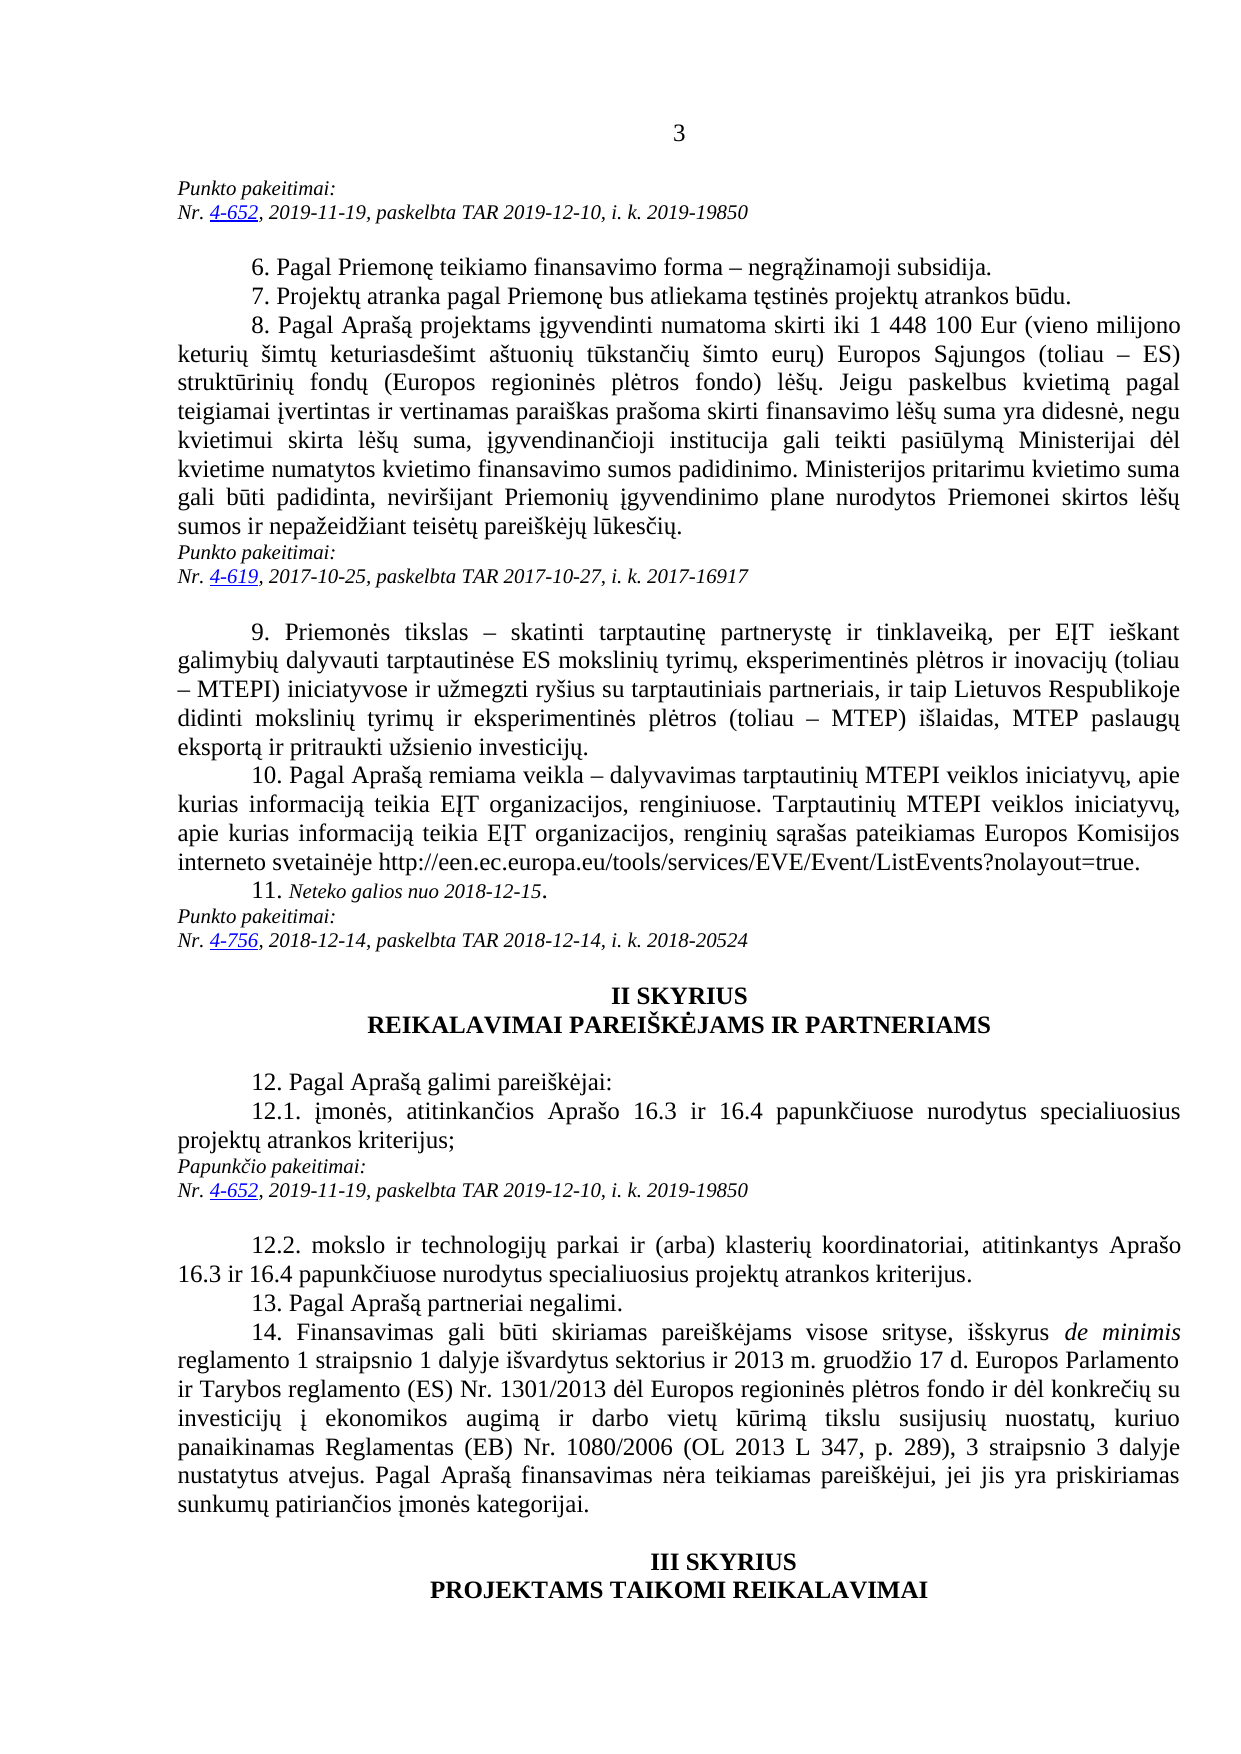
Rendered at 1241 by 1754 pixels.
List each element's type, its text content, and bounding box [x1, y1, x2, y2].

text Nr. 4-619, 2017-10-25, paskelbta TAR 2017-10-27, i. k. 2017-16917 [177, 564, 1181, 588]
text 11. Neteko galios nuo 2018-12-15. [177, 876, 1181, 904]
text 6. Pagal Priemonę teikiamo finansavimo forma – negrąžinamoji subsidija. [177, 252, 1181, 281]
text 13. Pagal Aprašą partneriai negalimi. [177, 1288, 1181, 1317]
text Papunkčio pakeitimai: [177, 1154, 1181, 1178]
text Nr. 4-652, 2019-11-19, paskelbta TAR 2019-12-10, i. k. 2019-19850 [177, 1178, 1181, 1202]
text III SKYRIUS [177, 1547, 1181, 1576]
text 14. Finansavimas gali būti skiriamas pareiškėjams visose srityse, išskyrus de minimis reglamento 1 straipsnio 1 dalyje išvardytus sektorius ir 2013 m. gruodžio 17 d. Europos Parlamento ir Tarybos reglamento (ES) Nr. 1301/2013 dėl Europos regioninės plėtros fondo ir dėl konkrečių su investicijų į ekonomikos augimą ir darbo vietų kūrimą tikslu susijusių nuostatų, kuriuo panaikinamas Reglamentas (EB) Nr. 1080/2006 (OL 2013 L 347, p. 289), 3 straipsnio 3 dalyje nustatytus atvejus. Pagal Aprašą finansavimas nėra teikiamas pareiškėjui, jei jis yra priskiriamas sunkumų patiriančios įmonės kategorijai. [177, 1317, 1181, 1518]
text 12. Pagal Aprašą galimi pareiškėjai: [177, 1067, 1181, 1096]
text REIKALAVIMAI PAREIŠKĖJAMS IR PARTNERIAMS [177, 1010, 1181, 1039]
text 10. Pagal Aprašą remiama veikla – dalyvavimas tarptautinių MTEPI veiklos iniciatyvų, apie kurias informaciją teikia EĮT organizacijos, renginiuose. Tarptautinių MTEPI veiklos iniciatyvų, apie kurias informaciją teikia EĮT organizacijos, renginių sąrašas pateikiamas Europos Komisijos interneto svetainėje http://een.ec.europa.eu/tools/services/EVE/Event/ListEvents?nolayout=true. [177, 761, 1181, 876]
text 12.1. įmonės, atitinkančios Aprašo 16.3 ir 16.4 papunkčiuose nurodytus specialiuosius projektų atrankos kriterijus; [177, 1096, 1181, 1154]
text Nr. 4-652, 2019-11-19, paskelbta TAR 2019-12-10, i. k. 2019-19850 [177, 200, 1181, 224]
text PROJEKTAMS TAIKOMI REIKALAVIMAI [177, 1576, 1181, 1604]
text Nr. 4-756, 2018-12-14, paskelbta TAR 2018-12-14, i. k. 2018-20524 [177, 928, 1181, 952]
text 8. Pagal Aprašą projektams įgyvendinti numatoma skirti iki 1 448 100 Eur (vieno milijono keturių šimtų keturiasdešimt aštuonių tūkstančių šimto eurų) Europos Sąjungos (toliau – ES) struktūrinių fondų (Europos regioninės plėtros fondo) lėšų. Jeigu paskelbus kvietimą pagal teigiamai įvertintas ir vertinamas paraiškas prašoma skirti finansavimo lėšų suma yra didesnė, negu kvietimui skirta lėšų suma, įgyvendinančioji institucija gali teikti pasiūlymą Ministerijai dėl kvietime numatytos kvietimo finansavimo sumos padidinimo. Ministerijos pritarimu kvietimo suma gali būti padidinta, neviršijant Priemonių įgyvendinimo plane nurodytos Priemonei skirtos lėšų sumos ir nepažeidžiant teisėtų pareiškėjų lūkesčių. [177, 310, 1181, 540]
text 7. Projektų atranka pagal Priemonę bus atliekama tęstinės projektų atrankos būdu. [177, 281, 1181, 310]
text II SKYRIUS [177, 981, 1181, 1010]
text Punkto pakeitimai: [177, 176, 1181, 200]
text Punkto pakeitimai: [177, 540, 1181, 564]
text 12.2. mokslo ir technologijų parkai ir (arba) klasterių koordinatoriai, atitinkantys Aprašo 16.3 ir 16.4 papunkčiuose nurodytus specialiuosius projektų atrankos kriterijus. [177, 1231, 1181, 1288]
text Punkto pakeitimai: [177, 904, 1181, 928]
text 9. Priemonės tikslas – skatinti tarptautinę partnerystę ir tinklaveiką, per EĮT ieškant galimybių dalyvauti tarptautinėse ES mokslinių tyrimų, eksperimentinės plėtros ir inovacijų (toliau – MTEPI) iniciatyvose ir užmegzti ryšius su tarptautiniais partneriais, ir taip Lietuvos Respublikoje didinti mokslinių tyrimų ir eksperimentinės plėtros (toliau – MTEP) išlaidas, MTEP paslaugų eksportą ir pritraukti užsienio investicijų. [177, 617, 1181, 761]
